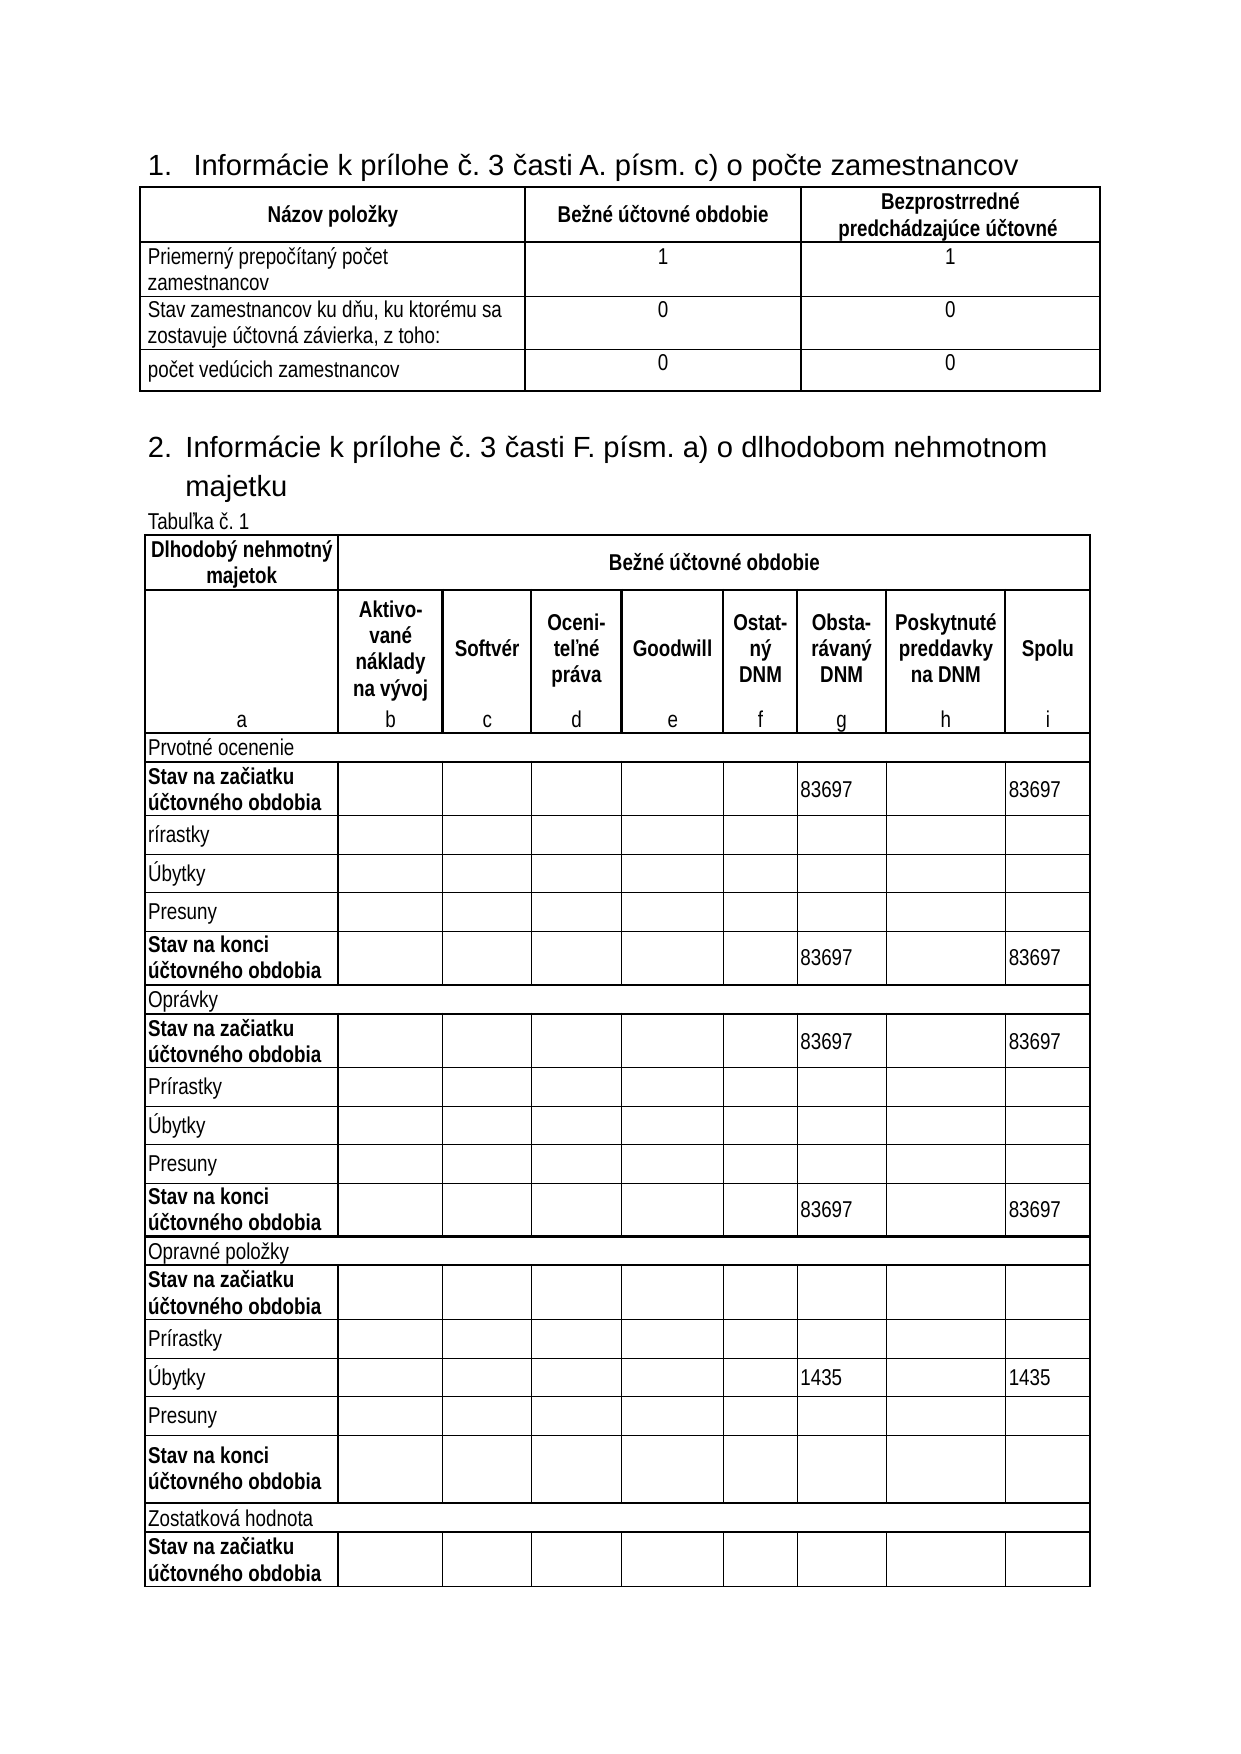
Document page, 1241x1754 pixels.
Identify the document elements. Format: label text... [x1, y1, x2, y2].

table_cell [532, 1266, 621, 1319]
table_cell [622, 1397, 723, 1434]
table_cell [532, 932, 621, 983]
table_cell c [444, 706, 530, 732]
table_cell [798, 1436, 886, 1502]
table_cell [887, 893, 1005, 931]
title Informácie k prílohe č. 3 časti F. písm. a) o dlhodobom nehmotnom majetku [148, 431, 1093, 503]
table_cell [532, 1397, 621, 1434]
table_cell 0 [526, 297, 800, 348]
table_cell [1006, 1107, 1089, 1144]
table_cell [724, 1184, 797, 1235]
table_header Dlhodobý nehmotný majetok [146, 536, 337, 589]
table_cell [724, 1107, 797, 1144]
table_cell [532, 763, 621, 815]
table_cell [887, 1436, 1005, 1502]
table_cell Priemerný prepočítaný počet zamestnancov [141, 243, 524, 296]
table_cell b [339, 706, 441, 732]
table_cell [532, 1359, 621, 1396]
table_cell [146, 591, 337, 706]
table_cell [887, 1107, 1005, 1144]
table_cell [443, 1184, 531, 1235]
table_cell [724, 1397, 797, 1434]
table_cell [622, 855, 723, 892]
table_cell [443, 763, 531, 815]
table_cell [887, 763, 1005, 815]
table_cell [622, 816, 723, 854]
table_cell 83697 [798, 1184, 886, 1235]
table_cell [1006, 855, 1089, 892]
table_cell [443, 855, 531, 892]
table_cell [532, 1145, 621, 1183]
table_cell Úbytky [146, 855, 337, 892]
table_cell i [1006, 706, 1089, 732]
table_cell [724, 1359, 797, 1396]
table_header Bezprostrredné predchádzajúce účtovné [802, 188, 1099, 241]
table_cell [798, 1397, 886, 1434]
table_cell d [532, 706, 620, 732]
table_cell [724, 1145, 797, 1183]
table_cell [887, 855, 1005, 892]
table_cell [339, 1107, 442, 1144]
table_cell 0 [802, 297, 1099, 348]
table_cell [798, 1320, 886, 1358]
table_cell Presuny [146, 1397, 337, 1434]
table_cell [622, 1359, 723, 1396]
table_cell Aktivo-vané náklady na vývoj [339, 591, 441, 706]
table_cell [622, 1068, 723, 1106]
table_cell [724, 1266, 797, 1319]
table_cell rírastky [146, 816, 337, 854]
table_cell [443, 1068, 531, 1106]
table_cell [887, 1145, 1005, 1183]
table_cell [622, 1145, 723, 1183]
table_cell [798, 1533, 886, 1586]
table_cell Goodwill [623, 591, 722, 706]
table_cell [339, 1320, 442, 1358]
table_cell Poskytnuté preddavky na DNM [887, 591, 1004, 706]
table_cell [887, 932, 1005, 983]
table_cell [724, 932, 797, 983]
text Tabuľka č. 1 [148, 508, 1093, 534]
table_cell Stav zamestnancov ku dňu, ku ktorému sa zostavuje účtovná závierka, z toho: [141, 297, 524, 348]
table_cell f [724, 706, 796, 732]
table_cell [339, 1533, 442, 1586]
table_cell [532, 893, 621, 931]
table_cell 83697 [798, 932, 886, 983]
table_cell [443, 1436, 531, 1502]
table_cell [1006, 1397, 1089, 1434]
table_cell 0 [802, 350, 1099, 390]
table_cell Úbytky [146, 1359, 337, 1396]
table_cell [622, 1533, 723, 1586]
table_cell [622, 932, 723, 983]
table_cell Opravné položky [146, 1238, 1089, 1264]
table_cell [532, 1107, 621, 1144]
table_header Bežné účtovné obdobie [339, 536, 1089, 589]
table_cell [622, 893, 723, 931]
table_cell Obsta- rávaný DNM [798, 591, 885, 706]
table_cell Presuny [146, 893, 337, 931]
table_cell počet vedúcich zamestnancov [141, 350, 524, 390]
table_cell Prírastky [146, 1068, 337, 1106]
table_cell a [146, 706, 337, 732]
table_cell [1006, 1068, 1089, 1106]
table_cell [798, 1107, 886, 1144]
table_cell Stav na konci účtovného obdobia [146, 932, 337, 983]
table_cell [339, 1145, 442, 1183]
table_cell [1006, 1145, 1089, 1183]
table_cell [443, 1397, 531, 1434]
table_cell [622, 1436, 723, 1502]
table_cell [443, 1266, 531, 1319]
table_cell [443, 932, 531, 983]
table_cell [339, 893, 442, 931]
table_cell Prvotné ocenenie [146, 734, 1089, 761]
table_cell [724, 1436, 797, 1502]
table_cell 83697 [798, 763, 886, 815]
table_cell [887, 1320, 1005, 1358]
table_cell [724, 1533, 797, 1586]
table_cell Prírastky [146, 1320, 337, 1358]
table_cell Stav na konci účtovného obdobia [146, 1436, 337, 1502]
table_cell [887, 1266, 1005, 1319]
table_cell [1006, 1266, 1089, 1319]
table_cell Spolu [1006, 591, 1089, 706]
table_cell [532, 1068, 621, 1106]
table_cell 1435 [1006, 1359, 1089, 1396]
table_cell [339, 1359, 442, 1396]
table_cell [622, 1107, 723, 1144]
table_cell 1 [526, 243, 800, 296]
table_cell [887, 1068, 1005, 1106]
table_cell Softvér [444, 591, 530, 706]
table_cell Oceni-teľné práva [532, 591, 620, 706]
table_cell [443, 1015, 531, 1067]
table_cell [724, 893, 797, 931]
table_cell [887, 1397, 1005, 1434]
table_cell [1006, 893, 1089, 931]
table_cell Oprávky [146, 986, 1089, 1012]
table_cell 0 [526, 350, 800, 390]
table_cell [724, 816, 797, 854]
table_cell Zostatková hodnota [146, 1504, 1089, 1531]
table_cell Stav na konci účtovného obdobia [146, 1184, 337, 1235]
table_cell [1006, 1533, 1089, 1586]
table_cell [443, 1145, 531, 1183]
table_cell [532, 1184, 621, 1235]
table_cell [443, 893, 531, 931]
table_header Názov položky [141, 188, 524, 241]
table_cell e [623, 706, 722, 732]
table_cell 1 [802, 243, 1099, 296]
table_cell [622, 1184, 723, 1235]
table_cell Stav na začiatku účtovného obdobia [146, 1015, 337, 1067]
table_cell [339, 763, 442, 815]
title Informácie k prílohe č. 3 časti A. písm. c) o počte zamestnancov [148, 148, 1093, 181]
table_cell [724, 763, 797, 815]
table_cell [724, 1068, 797, 1106]
table_cell [724, 1320, 797, 1358]
table_cell Presuny [146, 1145, 337, 1183]
table_cell [443, 1107, 531, 1144]
table_cell [532, 816, 621, 854]
table_cell [1006, 1436, 1089, 1502]
table_cell [339, 816, 442, 854]
table_cell Úbytky [146, 1107, 337, 1144]
table_cell 83697 [1006, 1184, 1089, 1235]
table_cell [887, 816, 1005, 854]
table_cell [622, 763, 723, 815]
table_cell [887, 1184, 1005, 1235]
table_header Bežné účtovné obdobie [526, 188, 800, 241]
table_cell 83697 [1006, 932, 1089, 983]
table_cell Ostat-ný DNM [724, 591, 796, 706]
table_cell [339, 855, 442, 892]
table_cell 83697 [1006, 1015, 1089, 1067]
table_cell [443, 1359, 531, 1396]
table_cell [798, 816, 886, 854]
table_cell [443, 1533, 531, 1586]
table_cell [622, 1015, 723, 1067]
table_cell [339, 1184, 442, 1235]
table_cell 83697 [1006, 763, 1089, 815]
table_cell [622, 1266, 723, 1319]
table_cell [532, 1320, 621, 1358]
table_cell [443, 1320, 531, 1358]
table_cell [798, 893, 886, 931]
table_cell [339, 1436, 442, 1502]
table_cell [798, 1266, 886, 1319]
table_cell [532, 1436, 621, 1502]
table_cell Stav na začiatku účtovného obdobia [146, 763, 337, 815]
table_cell [443, 816, 531, 854]
table_cell g [798, 706, 885, 732]
table_cell [887, 1533, 1005, 1586]
table_cell [1006, 816, 1089, 854]
table_cell [532, 855, 621, 892]
table_cell [339, 1397, 442, 1434]
table_cell [532, 1015, 621, 1067]
table_cell Stav na začiatku účtovného obdobia [146, 1533, 337, 1586]
table_cell [724, 855, 797, 892]
table_cell [622, 1320, 723, 1358]
table_cell [339, 1015, 442, 1067]
table_cell [887, 1015, 1005, 1067]
table_cell [724, 1015, 797, 1067]
table_cell Stav na začiatku účtovného obdobia [146, 1266, 337, 1319]
table_cell [798, 1145, 886, 1183]
table_cell [339, 1068, 442, 1106]
table_cell [798, 855, 886, 892]
table_cell h [887, 706, 1004, 732]
table_cell [339, 1266, 442, 1319]
table_cell [887, 1359, 1005, 1396]
table_cell 1435 [798, 1359, 886, 1396]
table_cell [798, 1068, 886, 1106]
table_cell [1006, 1320, 1089, 1358]
table_cell [339, 932, 442, 983]
table_cell [532, 1533, 621, 1586]
table_cell 83697 [798, 1015, 886, 1067]
